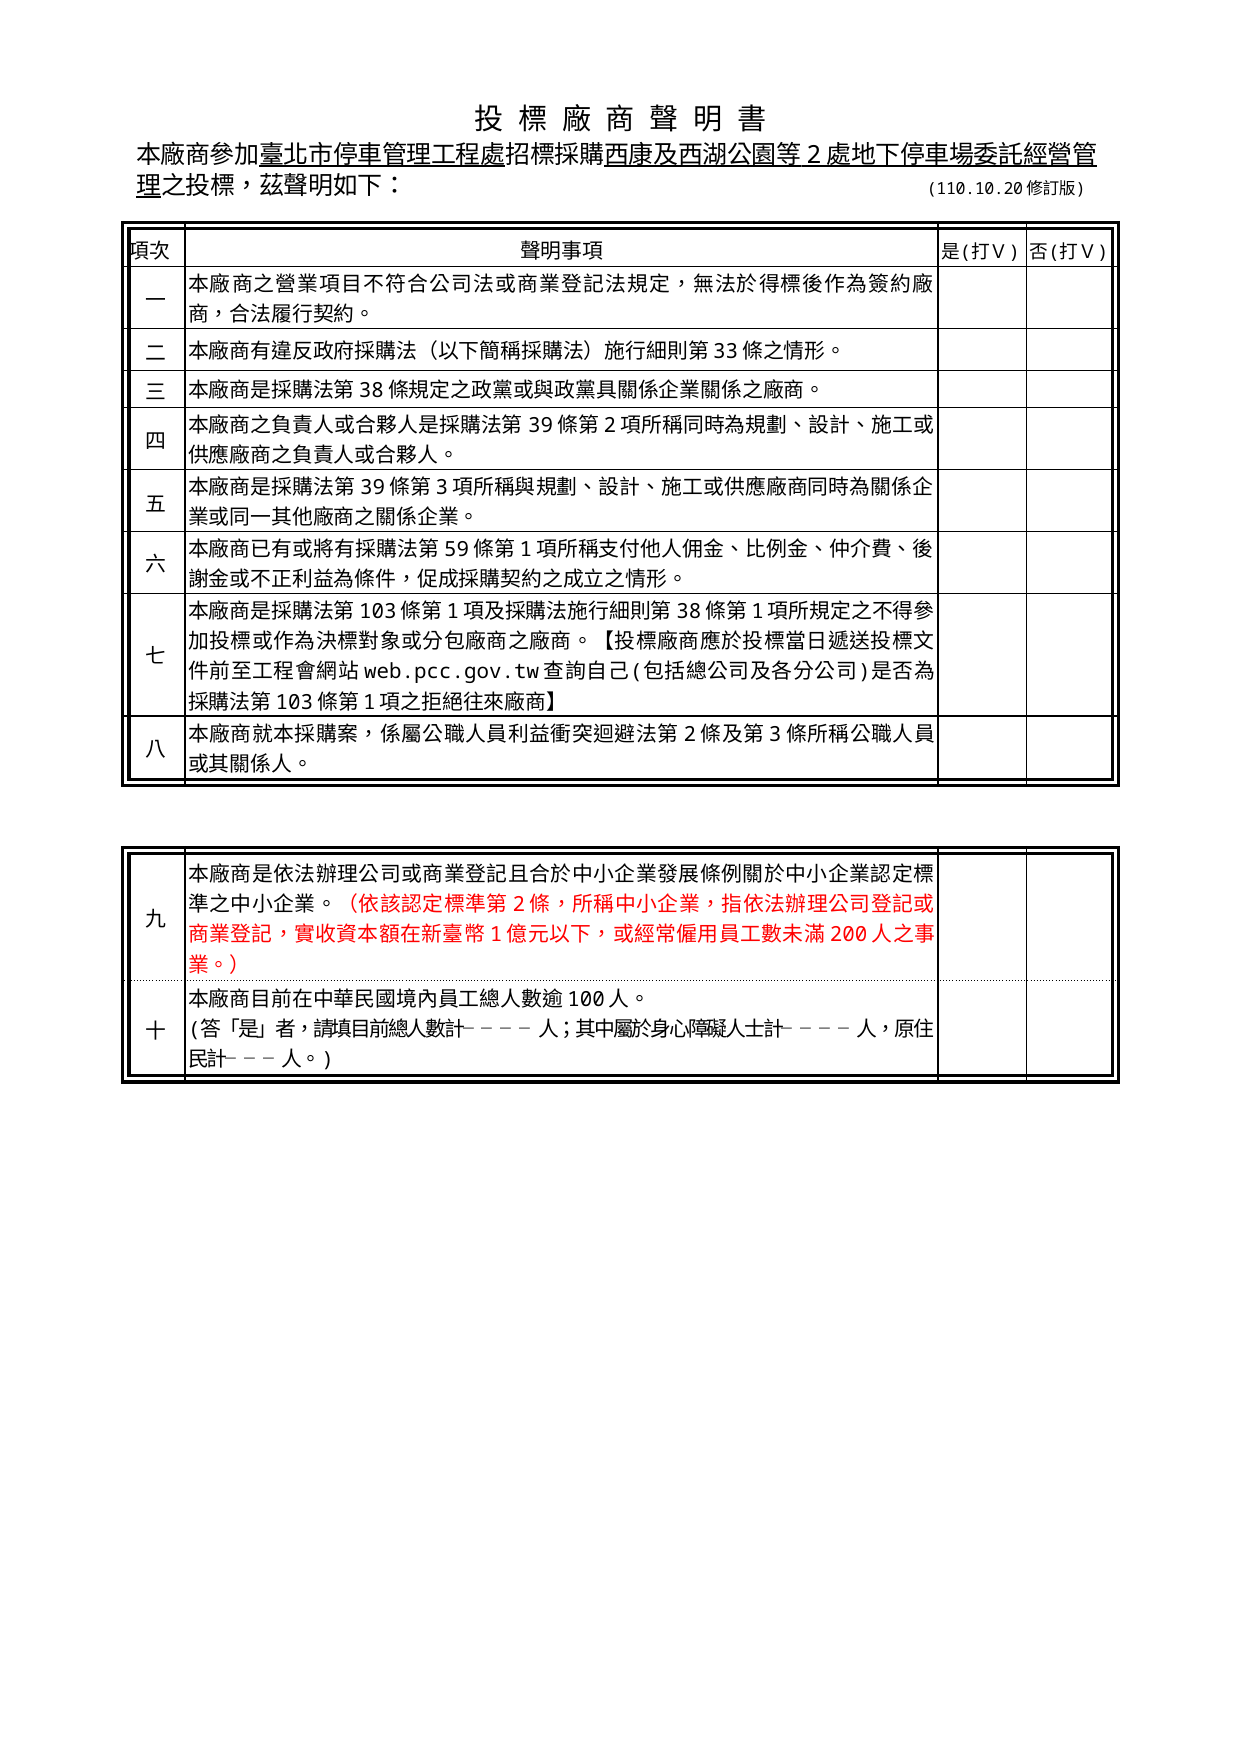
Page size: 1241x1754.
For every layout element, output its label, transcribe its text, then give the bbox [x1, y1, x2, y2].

table_cell [939, 980, 1026, 1074]
table_cell [1027, 267, 1111, 327]
table_cell 十 [131, 980, 184, 1074]
table_cell [939, 267, 1026, 327]
table_cell [939, 408, 1026, 468]
table_cell [1027, 717, 1111, 777]
table_header [1027, 855, 1111, 980]
table_cell 本廠商是採購法第38條規定之政黨或與政黨具關係企業關係之廠商。 [186, 371, 937, 406]
table_cell 本廠商是採購法第39條第3項所稱與規劃、設計、施工或供應廠商同時為關係企業或同一其他廠商之關係企業。 [186, 470, 937, 531]
text 投 標 廠 商 聲 明 書 [136, 96, 1104, 138]
table_cell 本廠商目前在中華民國境內員工總人數逾100人。 (答「是」者，請填目前總人數計╴╴╴╴人；其中屬於身心障礙人士計╴╴╴╴人，原住民計╴╴╴人。) [186, 980, 937, 1074]
table_cell 三 [131, 371, 184, 406]
table_cell [1027, 371, 1111, 406]
table_cell 七 [131, 594, 184, 715]
table_cell 本廠商之負責人或合夥人是採購法第39條第2項所稱同時為規劃、設計、施工或供應廠商之負責人或合夥人。 [186, 408, 937, 468]
table_cell 五 [131, 470, 184, 531]
table_cell [1027, 532, 1111, 593]
table_cell [1027, 408, 1111, 468]
table_header 聲明事項 [186, 230, 937, 266]
table_cell 本廠商有違反政府採購法（以下簡稱採購法）施行細則第33條之情形。 [186, 329, 937, 370]
table_cell [939, 532, 1026, 593]
text 本廠商參加臺北市停車管理工程處招標採購西康及西湖公園等2處地下停車場委託經營管理之投標，茲聲明如下： (110.10.20修訂版) [136, 138, 1104, 201]
table_cell [939, 470, 1026, 531]
table_cell 本廠商就本採購案，係屬公職人員利益衝突迴避法第2條及第3條所稱公職人員或其關係人。 [186, 717, 937, 777]
table_header 項次 [126, 224, 184, 266]
table_cell 一 [131, 267, 184, 327]
table_cell 二 [131, 329, 184, 370]
table_cell [1027, 470, 1111, 531]
table_cell 本廠商是採購法第103條第1項及採購法施行細則第38條第1項所規定之不得參加投標或作為決標對象或分包廠商之廠商。【投標廠商應於投標當日遞送投標文件前至工程會網站web.pcc.gov.tw查詢自己(包括總公司及各分公司)是否為採購法第103條第1項之拒絕往來廠商】 [186, 594, 937, 715]
table_cell [939, 371, 1026, 406]
table_header [939, 855, 1026, 980]
table_cell 本廠商之營業項目不符合公司法或商業登記法規定，無法於得標後作為簽約廠商，合法履行契約。 [186, 267, 937, 327]
table_header 九 [126, 849, 184, 980]
table_cell [1027, 329, 1111, 370]
table_cell 本廠商已有或將有採購法第59條第1項所稱支付他人佣金、比例金、仲介費、後謝金或不正利益為條件，促成採購契約之成立之情形。 [186, 532, 937, 593]
table_header 否(打Ｖ) [1027, 224, 1115, 266]
table_cell 四 [131, 408, 184, 468]
table_header [1027, 849, 1115, 980]
table_cell [939, 594, 1026, 715]
table_cell [1027, 594, 1111, 715]
table_cell [1027, 980, 1111, 1074]
table_header 是(打Ｖ) [939, 230, 1026, 266]
table_cell 六 [131, 532, 184, 593]
table_header 本廠商是依法辦理公司或商業登記且合於中小企業發展條例關於中小企業認定標準之中小企業。（依該認定標準第2條，所稱中小企業，指依法辦理公司登記或商業登記，實收資本額在新臺幣1億元以下，或經常僱用員工數未滿200人之事業。） [186, 855, 937, 980]
table_cell [939, 717, 1026, 777]
table_cell [939, 329, 1026, 370]
table_cell 八 [131, 717, 184, 777]
